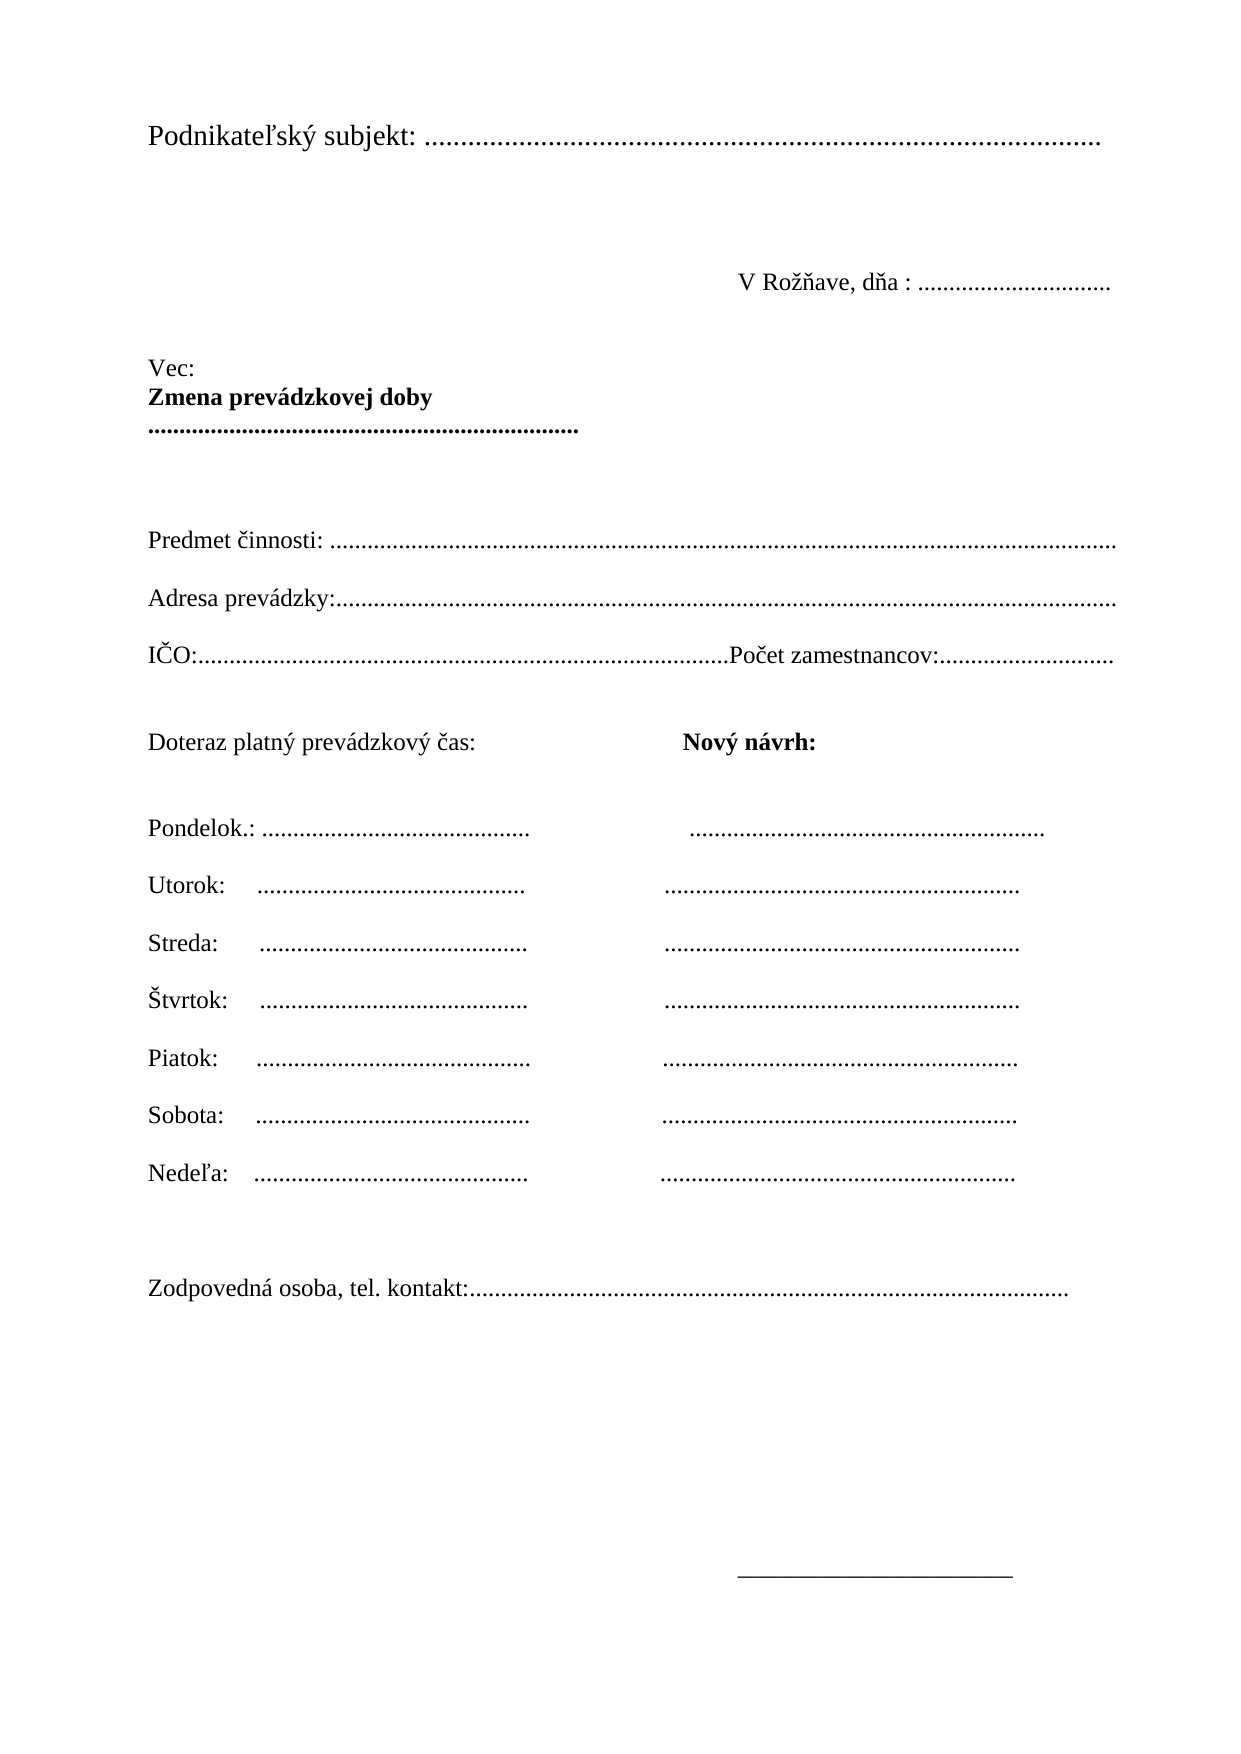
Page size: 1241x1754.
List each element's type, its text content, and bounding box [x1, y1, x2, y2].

text Zodpovedná osoba, tel. kontakt:................................................................................................ [148, 1273, 1122, 1302]
text Streda: ........................................... ......................................................... [148, 928, 1122, 957]
text –––––––––––––––––––––– [664, 1560, 1122, 1589]
text IČO:.....................................................................................Počet zamestnancov:............................ [148, 640, 1122, 669]
text Pondelok.: ........................................... ......................................................... [148, 813, 1122, 842]
text Doteraz platný prevádzkový čas: Nový návrh: [148, 727, 1122, 755]
text Nedeľa: ............................................ ......................................................... [148, 1158, 1122, 1187]
text Predmet činnosti: .............................................................................................................................. [148, 525, 1122, 554]
text Piatok: ............................................ ......................................................... [148, 1043, 1122, 1072]
text Vec: [148, 353, 1122, 382]
text Sobota: ............................................ ......................................................... [148, 1100, 1122, 1129]
text Štvrtok: ........................................... ......................................................... [148, 985, 1122, 1014]
text Adresa prevádzky:............................................................................................................................. [148, 583, 1122, 612]
text Zmena prevádzkovej doby [148, 382, 1122, 410]
subtitle Podnikateľský subjekt: ............................................................................................. [148, 118, 1122, 152]
text ..................................................................... [148, 410, 1122, 439]
text Utorok: ........................................... ......................................................... [148, 870, 1122, 899]
text V Rožňave, dňa : ............................... [664, 267, 1122, 295]
